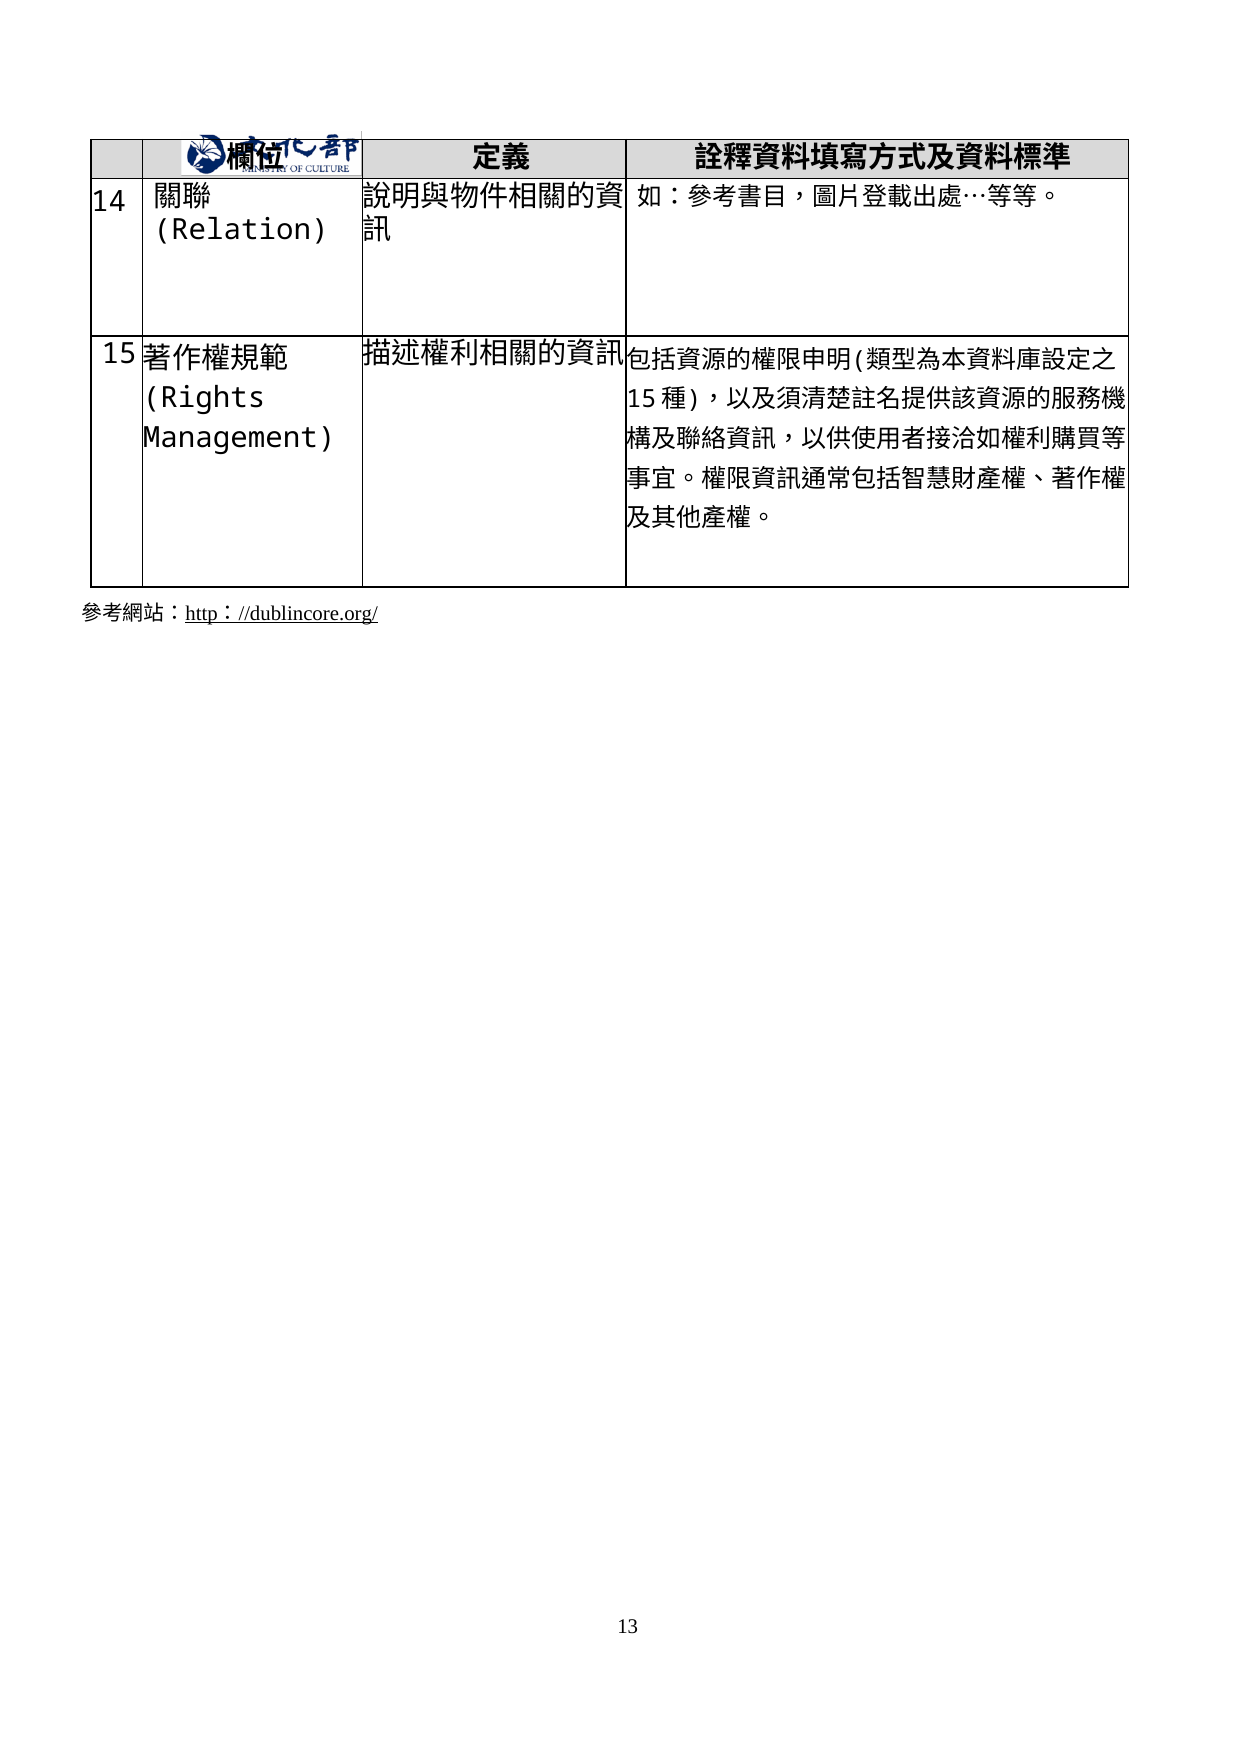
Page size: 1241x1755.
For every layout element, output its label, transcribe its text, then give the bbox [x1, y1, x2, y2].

table_header [92, 140, 142, 178]
table_cell 15 [92, 337, 142, 586]
table_cell 描述權利相關的資訊 [363, 337, 625, 586]
text 參考網站：http：//dublincore.org/ [81, 587, 1160, 629]
table_header 定義 [363, 140, 625, 178]
table_header 詮釋資料填寫方式及資料標準 [627, 140, 1128, 178]
table_cell 14 [92, 179, 142, 335]
table_cell 著作權規範(Rights Management) [143, 337, 362, 586]
table_cell 如：參考書目，圖片登載出處…等等。 [627, 179, 1128, 335]
table_cell 包括資源的權限申明(類型為本資料庫設定之15種)，以及須清楚註名提供該資源的服務機構及聯絡資訊，以供使用者接洽如權利購買等事宜。權限資訊通常包括智慧財產權、著作權及其他產權。 [627, 337, 1128, 586]
table_cell 關聯(Relation) [143, 179, 362, 335]
table_header 欄位 [143, 140, 362, 178]
table_cell 說明與物件相關的資訊 [363, 179, 625, 335]
